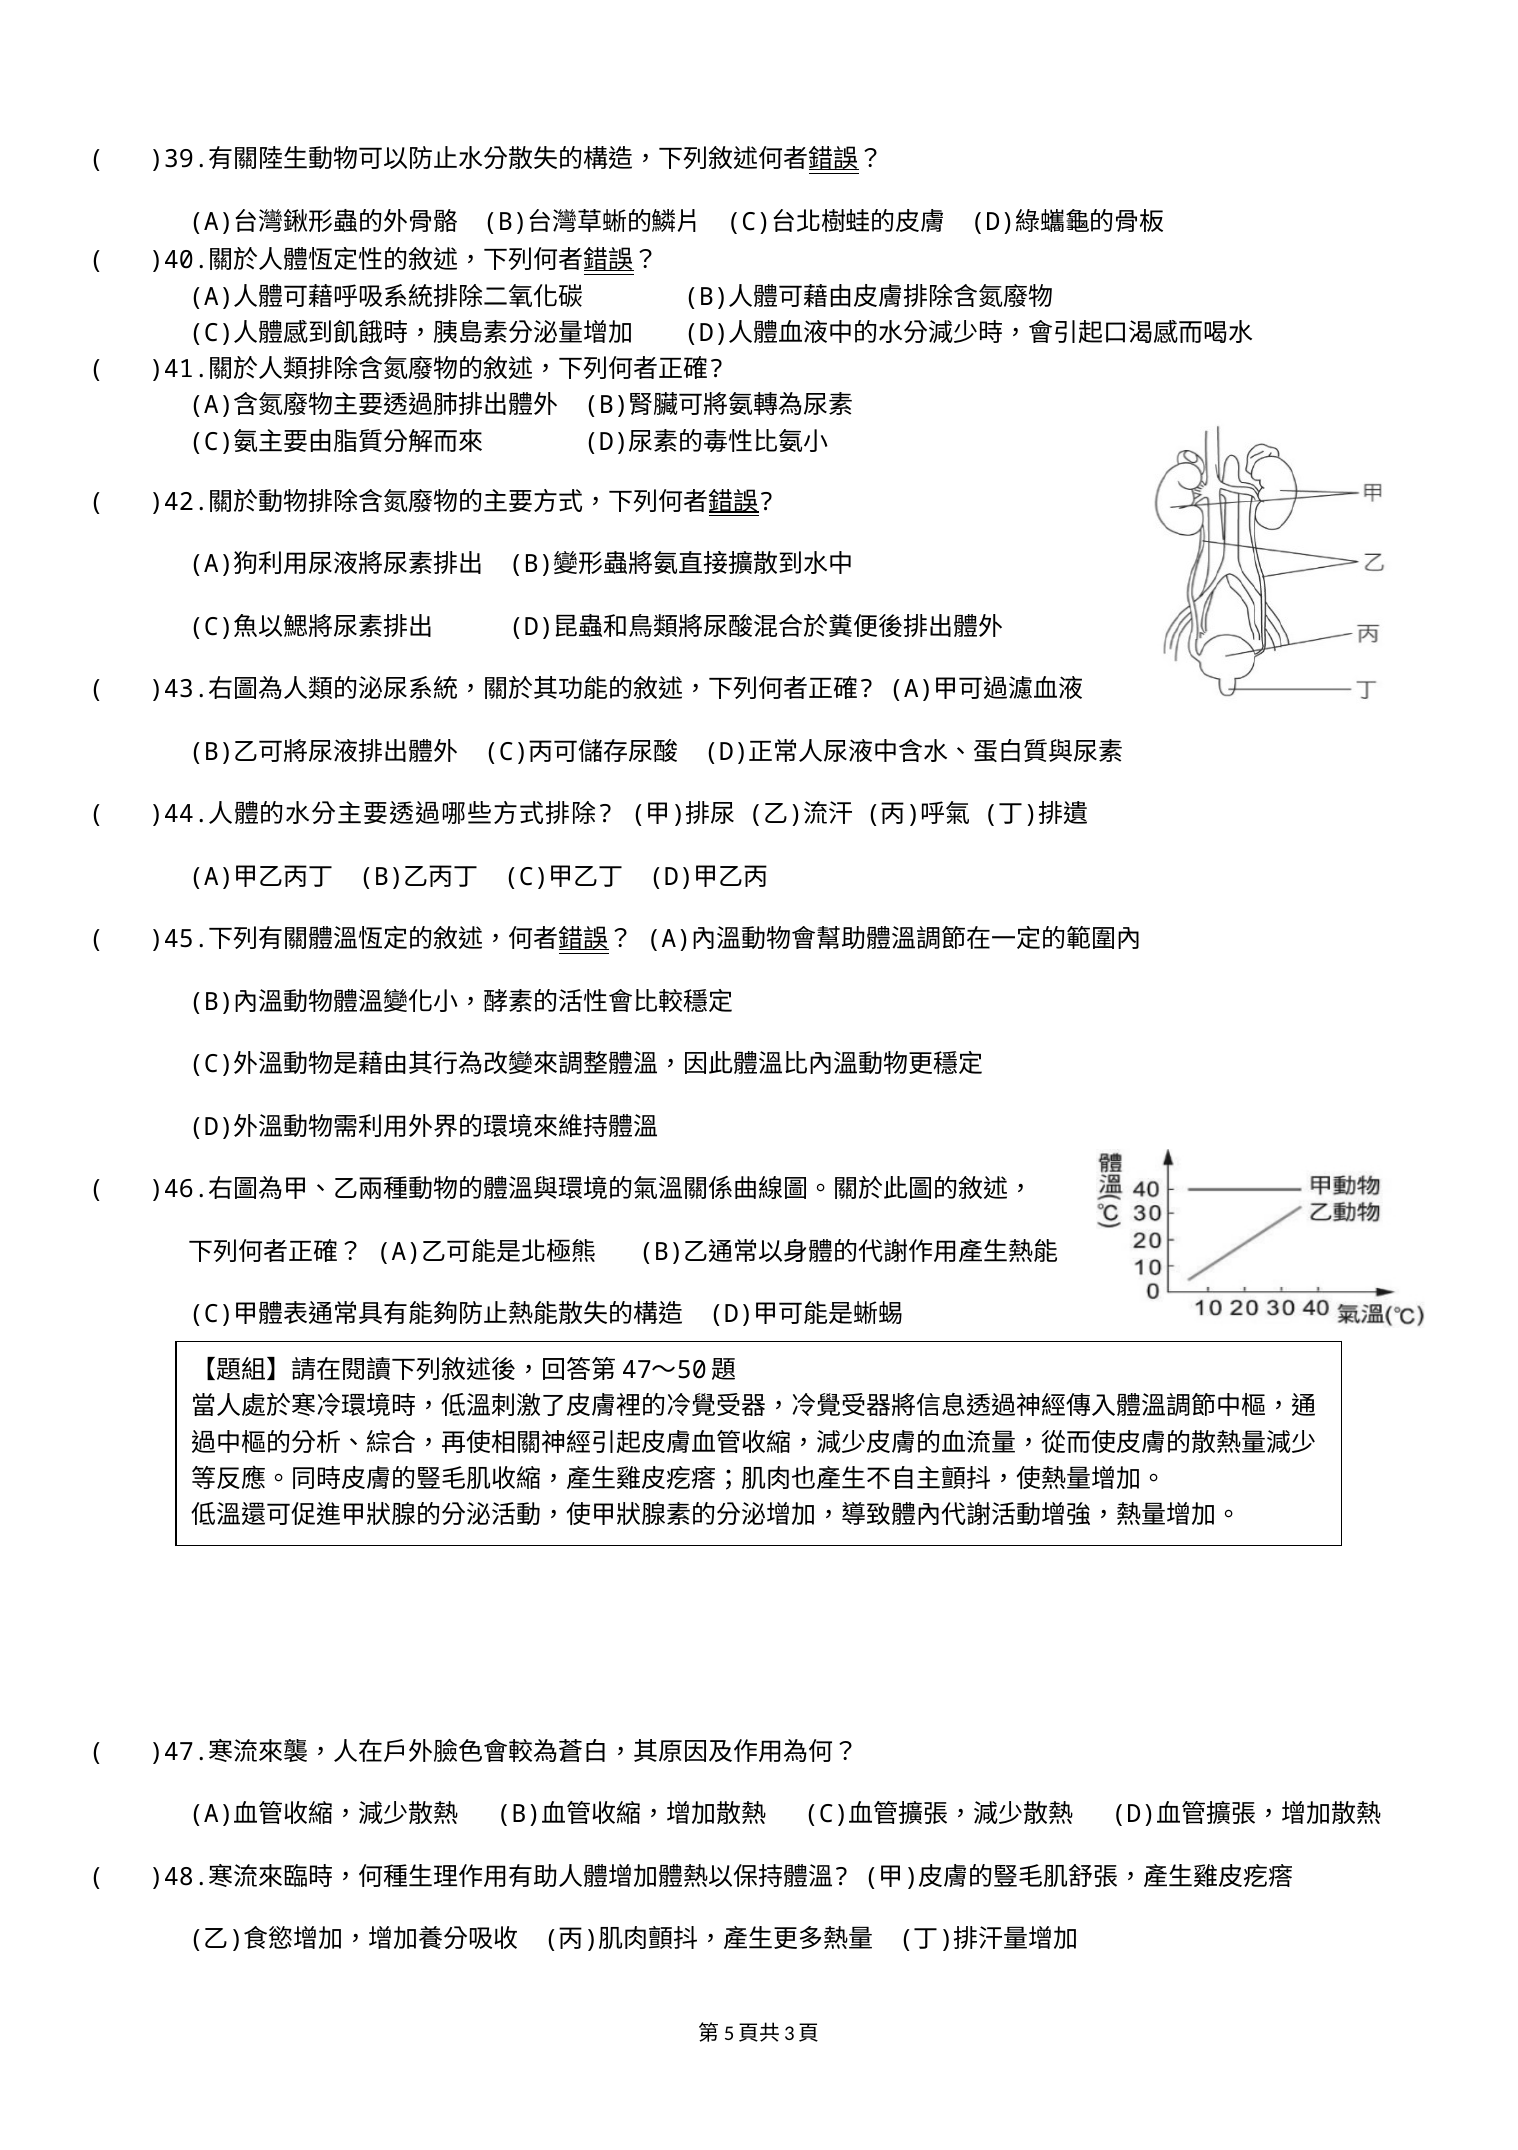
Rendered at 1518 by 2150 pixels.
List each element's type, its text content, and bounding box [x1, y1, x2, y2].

text (B)乙可將尿液排出體外 (C)丙可儲存尿酸 (D)正常人尿液中含水、蛋白質與尿素 [89, 707, 1429, 770]
text (B)內溫動物體溫變化小，酵素的活性會比較穩定 [189, 957, 1429, 1020]
text (D)外溫動物需利用外界的環境來維持體溫 [189, 1082, 1429, 1145]
text [1406, 520, 1429, 582]
text ( )45.下列有關體溫恆定的敘述，何者錯誤？ (A)內溫動物會幫助體溫調節在一定的範圍內 [89, 895, 1429, 957]
text ( )44.人體的水分主要透過哪些方式排除? (甲)排尿 (乙)流汗 (丙)呼氣 (丁)排遺 [89, 770, 1429, 832]
text (A)狗利用尿液將尿素排出 (B)變形蟲將氨直接擴散到水中 [89, 520, 1125, 582]
text ( )42.關於動物排除含氮廢物的主要方式，下列何者錯誤? [89, 457, 1125, 520]
text (C)人體感到飢餓時，胰島素分泌量增加 (D)人體血液中的水分減少時，會引起口渴感而喝水 [189, 312, 1429, 349]
text ( )43.右圖為人類的泌尿系統，關於其功能的敘述，下列何者正確? (A)甲可過濾血液 [89, 645, 1429, 707]
text (C)外溫動物是藉由其行為改變來調整體溫，因此體溫比內溫動物更穩定 [189, 1020, 1429, 1082]
text ( )48.寒流來臨時，何種生理作用有助人體增加體熱以保持體溫? (甲)皮膚的豎毛肌舒張，產生雞皮疙瘩 [89, 1832, 1429, 1895]
text 下列何者正確？ (A)乙可能是北極熊 (B)乙通常以身體的代謝作用產生熱能 [89, 1207, 1095, 1270]
text [1406, 457, 1429, 520]
text (A)甲乙丙丁 (B)乙丙丁 (C)甲乙丁 (D)甲乙丙 [189, 832, 1429, 895]
text [1406, 582, 1429, 645]
text 低溫還可促進甲狀腺的分泌活動，使甲狀腺素的分泌增加，導致體內代謝活動增強，熱量增加。 [192, 1494, 1326, 1531]
text (乙)食慾增加，增加養分吸收 (丙)肌肉顫抖，產生更多熱量 (丁)排汗量增加 [89, 1895, 1429, 1957]
text (A)台灣鍬形蟲的外骨骼 (B)台灣草蜥的鱗片 (C)台北樹蛙的皮膚 (D)綠蠵龜的骨板 [89, 177, 1429, 240]
text (C)甲體表通常具有能夠防止熱能散失的構造 (D)甲可能是蜥蜴 [89, 1270, 1429, 1332]
text ( )41.關於人類排除含氮廢物的敘述，下列何者正確? [89, 349, 1429, 385]
text ( )39.有關陸生動物可以防止水分散失的構造，下列敘述何者錯誤？ [89, 115, 1429, 177]
text (C)魚以鰓將尿素排出 (D)昆蟲和鳥類將尿酸混合於糞便後排出體外 [89, 582, 1125, 645]
text ( )40.關於人體恆定性的敘述，下列何者錯誤？ [89, 240, 1429, 276]
text (A)人體可藉呼吸系統排除二氧化碳 (B)人體可藉由皮膚排除含氮廢物 [189, 276, 1429, 312]
text (A)含氮廢物主要透過肺排出體外 (B)腎臟可將氨轉為尿素 (C)氨主要由脂質分解而來 (D)尿素的毒性比氨小 [189, 385, 1429, 457]
text 當人處於寒冷環境時，低溫刺激了皮膚裡的冷覺受器，冷覺受器將信息透過神經傳入體溫調節中樞，通過中樞的分析、綜合，再使相關神經引起皮膚血管收縮，減少皮膚的血流量，從而使皮膚的散熱量減少等反應。同時皮膚的豎毛肌收縮，產生雞皮疙瘩；肌肉也產生不自主顫抖，使熱量增加。 [192, 1386, 1326, 1494]
text ( )47.寒流來襲，人在戶外臉色會較為蒼白，其原因及作用為何？ [89, 1707, 1429, 1770]
text 【題組】請在閱讀下列敘述後，回答第47～50題 [192, 1349, 1326, 1386]
text (A)血管收縮，減少散熱 (B)血管收縮，增加散熱 (C)血管擴張，減少散熱 (D)血管擴張，增加散熱 [89, 1770, 1429, 1832]
text ( )46.右圖為甲、乙兩種動物的體溫與環境的氣溫關係曲線圖。關於此圖的敘述， [89, 1145, 1429, 1207]
